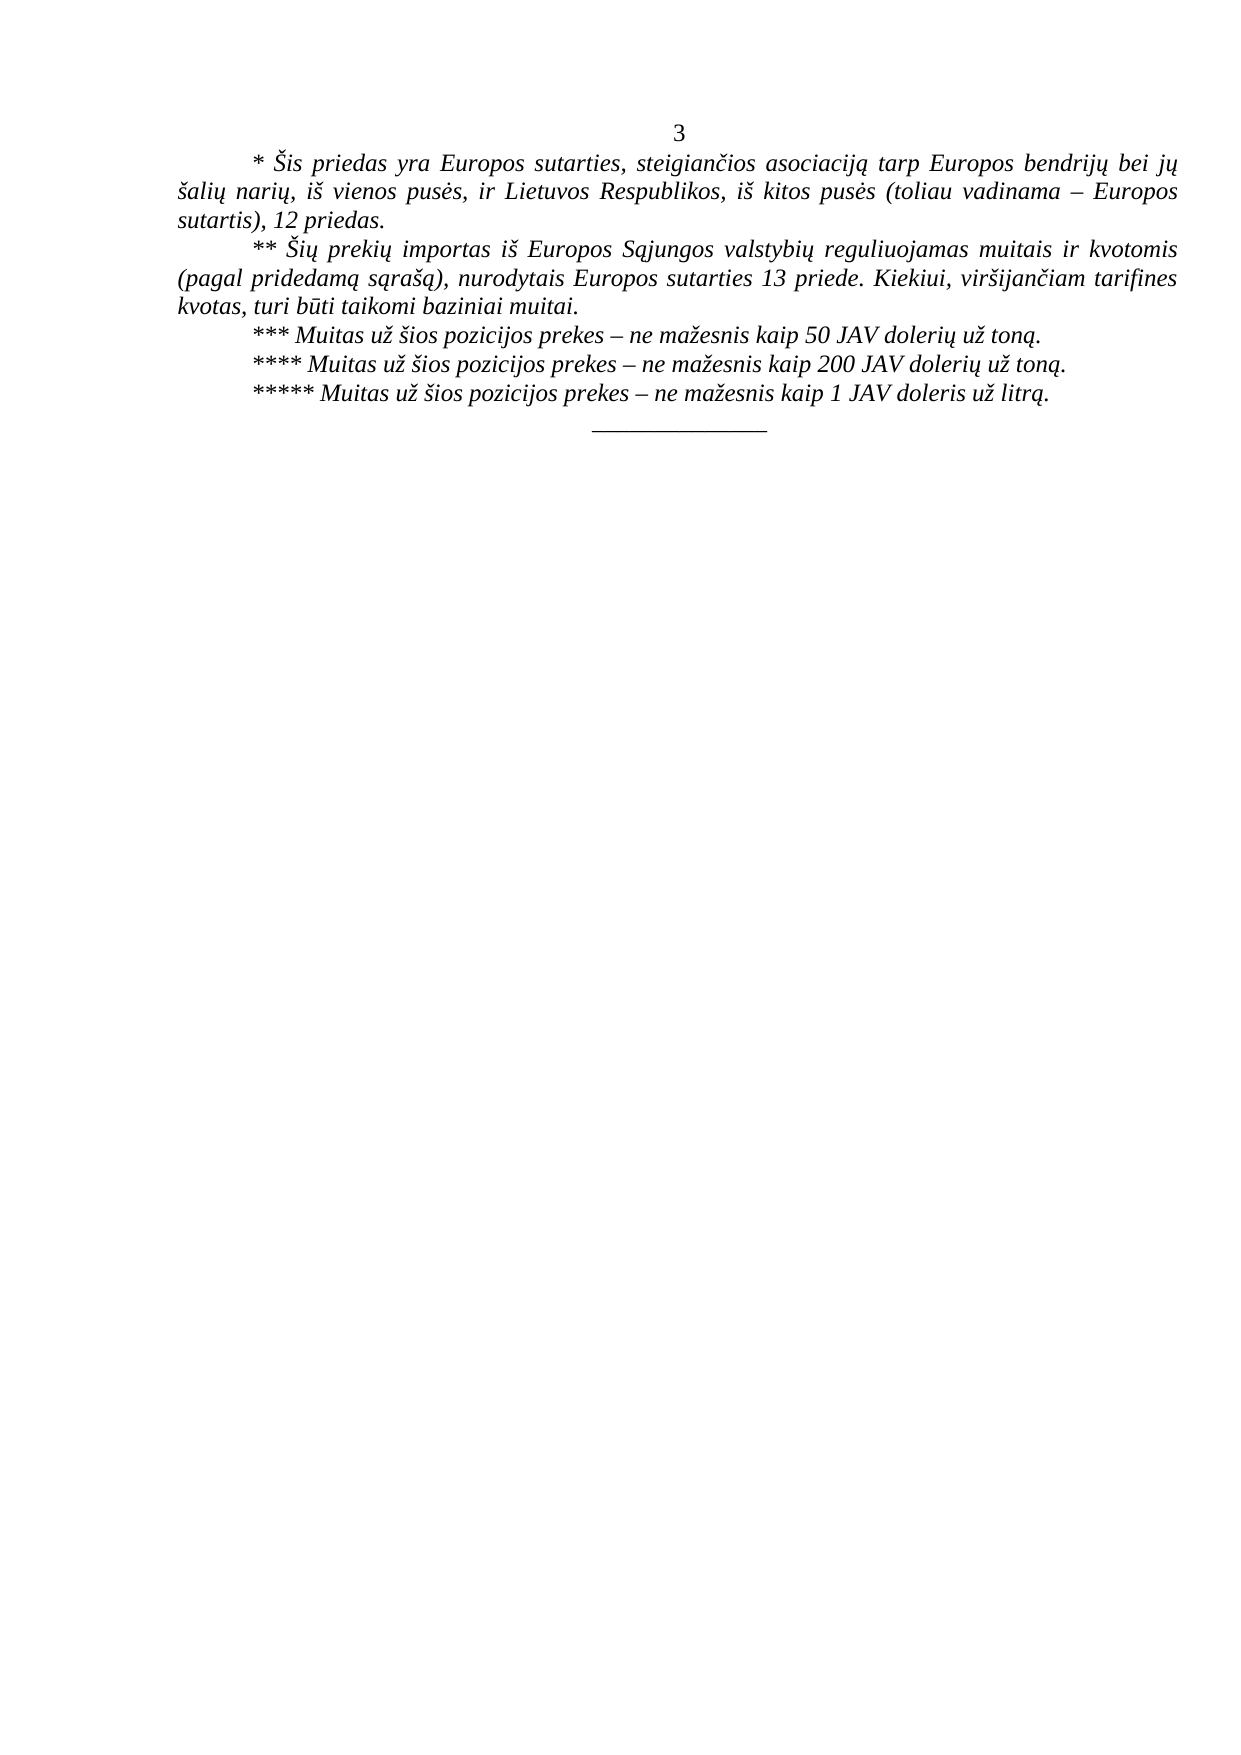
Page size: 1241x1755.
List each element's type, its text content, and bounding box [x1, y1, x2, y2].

text **** Muitas už šios pozicijos prekes – ne mažesnis kaip 200 JAV dolerių už toną. [177, 349, 1181, 378]
text ***** Muitas už šios pozicijos prekes – ne mažesnis kaip 1 JAV doleris už litrą. [177, 378, 1181, 406]
text * Šis priedas yra Europos sutarties, steigiančios asociaciją tarp Europos bendrijų bei jų šalių narių, iš vienos pusės, ir Lietuvos Respublikos, iš kitos pusės (toliau vadinama – Europos sutartis), 12 priedas. [177, 148, 1181, 234]
text ** Šių prekių importas iš Europos Sąjungos valstybių reguliuojamas muitais ir kvotomis (pagal pridedamą sąrašą), nurodytais Europos sutarties 13 priede. Kiekiui, viršijančiam tarifines kvotas, turi būti taikomi baziniai muitai. [177, 234, 1181, 320]
text ______________ [177, 406, 1181, 435]
text *** Muitas už šios pozicijos prekes – ne mažesnis kaip 50 JAV dolerių už toną. [177, 320, 1181, 349]
